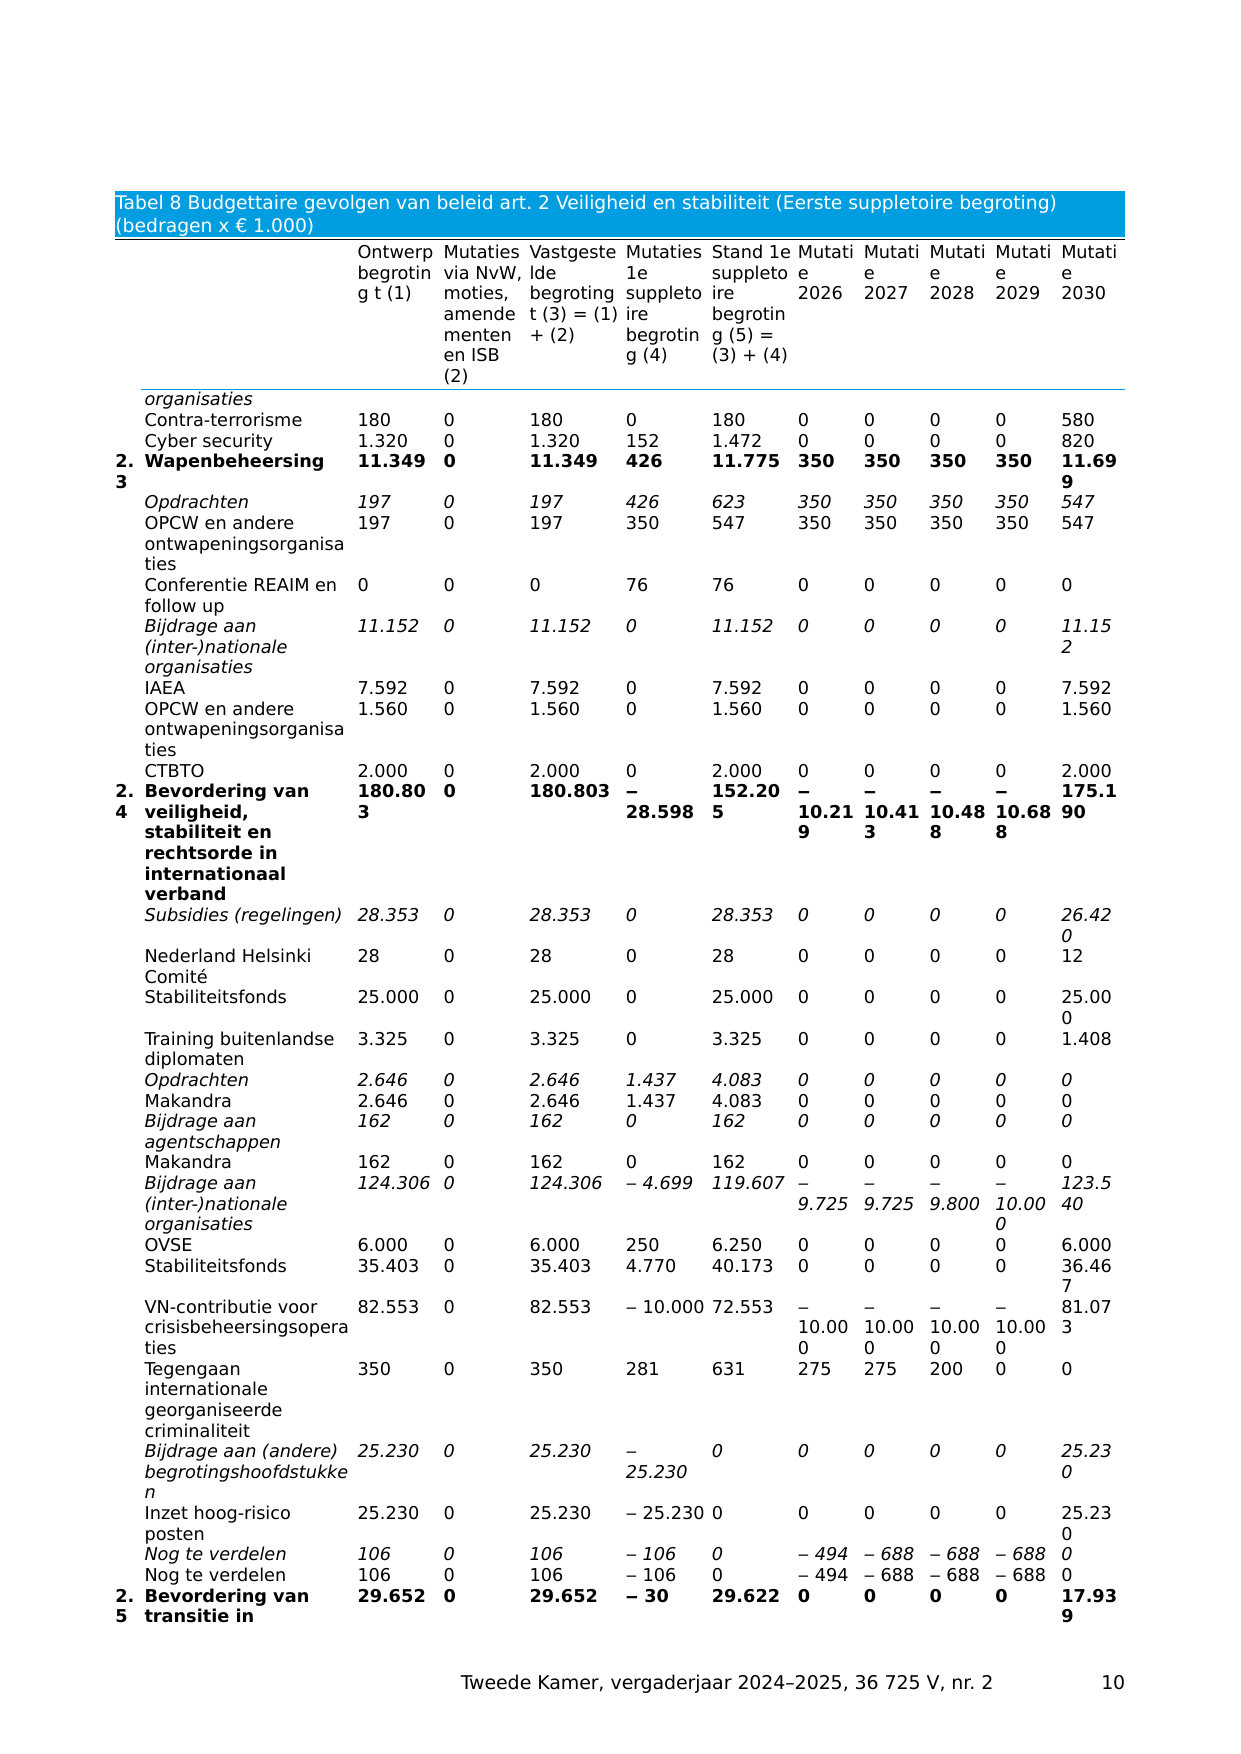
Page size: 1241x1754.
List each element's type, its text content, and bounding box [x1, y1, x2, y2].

table_cell 0 [992, 678, 1058, 699]
table_cell 0 [926, 1111, 992, 1152]
table_cell 197 [526, 493, 623, 513]
table_cell 0 [861, 1091, 926, 1111]
table_cell 0 [623, 946, 709, 987]
table_cell 0 [440, 1256, 526, 1297]
table_cell 82.553 [526, 1297, 623, 1359]
table_cell 631 [709, 1359, 795, 1441]
table_cell 6.000 [1058, 1235, 1125, 1256]
table_cell 25.000 [354, 988, 440, 1029]
table_cell 0 [440, 988, 526, 1029]
table_cell ‒ 10.000 [992, 1173, 1058, 1235]
table_cell ‒ 494 [795, 1544, 861, 1565]
table_cell [115, 1111, 141, 1152]
table_cell [115, 1297, 141, 1359]
table_cell Training buitenlandse diplomaten [141, 1029, 354, 1070]
table_cell 0 [861, 678, 926, 699]
table_cell Wapenbeheersing [141, 451, 354, 492]
table_cell 0 [926, 1091, 992, 1111]
table_cell 0 [440, 699, 526, 761]
table_cell 119.607 [709, 1173, 795, 1235]
table_cell Stabiliteitsfonds [141, 988, 354, 1029]
table_cell 0 [992, 575, 1058, 616]
table_cell 0 [861, 988, 926, 1029]
table_cell [115, 1565, 141, 1586]
table_cell 0 [992, 1070, 1058, 1091]
table_cell 0 [861, 1235, 926, 1256]
table_cell [795, 390, 861, 410]
table_cell 1.560 [526, 699, 623, 761]
table_cell organisaties [141, 390, 354, 410]
table_cell 0 [795, 431, 861, 451]
table_cell 0 [440, 1235, 526, 1256]
table_cell 7.592 [1058, 678, 1125, 699]
table_cell 0 [440, 493, 526, 513]
table_cell 0 [861, 1153, 926, 1173]
table_cell 0 [992, 988, 1058, 1029]
table_cell Bijdrage aan (inter-)nationale organisaties [141, 616, 354, 678]
table_cell [440, 390, 526, 410]
table_cell 0 [795, 410, 861, 431]
table_cell ‒ 494 [795, 1565, 861, 1586]
table_cell 0 [623, 699, 709, 761]
table_cell ‒ 106 [623, 1544, 709, 1565]
table_cell 0 [926, 946, 992, 987]
table_cell ‒ 25.230 [623, 1441, 709, 1503]
table_cell 350 [992, 493, 1058, 513]
table_cell Opdrachten [141, 1070, 354, 1091]
table_cell 0 [992, 1235, 1058, 1256]
table_cell [115, 616, 141, 678]
table_cell 0 [992, 1586, 1058, 1627]
table_cell ‒ 10.000 [861, 1297, 926, 1359]
table_cell 4.083 [709, 1091, 795, 1111]
table_cell 0 [440, 1297, 526, 1359]
table_cell 11.152 [709, 616, 795, 678]
table_cell [115, 1359, 141, 1441]
table_cell ‒ 10.000 [926, 1297, 992, 1359]
table_cell 0 [992, 431, 1058, 451]
table_cell 72.553 [709, 1297, 795, 1359]
table_cell 28 [526, 946, 623, 987]
table_cell 0 [1058, 1111, 1125, 1152]
table_cell Mutatie 2027 [861, 240, 926, 389]
table_cell [115, 1503, 141, 1544]
table_cell [141, 240, 354, 389]
table_cell [861, 390, 926, 410]
table_cell 0 [440, 431, 526, 451]
table_cell [115, 1153, 141, 1173]
table_cell 0 [861, 410, 926, 431]
table_cell 0 [795, 1235, 861, 1256]
table_cell 6.000 [526, 1235, 623, 1256]
table_cell 0 [440, 451, 526, 492]
table_cell 2.4 [115, 781, 141, 905]
table_cell 152.205 [709, 781, 795, 905]
table_cell 0 [440, 1029, 526, 1070]
table_cell 0 [440, 410, 526, 431]
table_cell 12 [1058, 946, 1125, 987]
table_cell 35.403 [526, 1256, 623, 1297]
table_cell 1.560 [709, 699, 795, 761]
table_cell 106 [526, 1565, 623, 1586]
table_cell 180 [709, 410, 795, 431]
table_cell 0 [926, 575, 992, 616]
table_cell 0 [440, 1091, 526, 1111]
table_cell 281 [623, 1359, 709, 1441]
table_cell 0 [861, 1111, 926, 1152]
table_cell ‒ 10.488 [926, 781, 992, 905]
table_cell 76 [709, 575, 795, 616]
table_cell 820 [1058, 431, 1125, 451]
table_cell 0 [709, 1503, 795, 1544]
table_cell 0 [926, 1256, 992, 1297]
table_cell 11.152 [1058, 616, 1125, 678]
table_cell 0 [1058, 1153, 1125, 1173]
table_cell 0 [440, 1441, 526, 1503]
table_cell [115, 946, 141, 987]
table_cell Inzet hoog-risico posten [141, 1503, 354, 1544]
table_cell 0 [440, 1565, 526, 1586]
table_cell 197 [354, 493, 440, 513]
table_cell 35.403 [354, 1256, 440, 1297]
table_cell 0 [861, 699, 926, 761]
table_cell 0 [440, 1111, 526, 1152]
table_cell [115, 575, 141, 616]
table_cell 180.803 [526, 781, 623, 905]
table_cell 0 [926, 431, 992, 451]
table_cell 2.646 [354, 1070, 440, 1091]
table_cell 6.250 [709, 1235, 795, 1256]
table_cell 0 [440, 905, 526, 946]
table_cell 106 [354, 1544, 440, 1565]
table_cell 0 [861, 1441, 926, 1503]
table_cell [992, 390, 1058, 410]
table_cell Nederland Helsinki Comité [141, 946, 354, 987]
table_cell 0 [795, 1441, 861, 1503]
table_cell [526, 390, 623, 410]
table_cell 162 [709, 1111, 795, 1152]
table_cell 0 [926, 761, 992, 781]
table_cell 0 [795, 1153, 861, 1173]
table_cell 82.553 [354, 1297, 440, 1359]
table_cell [354, 390, 440, 410]
table_cell 0 [861, 1586, 926, 1627]
table_cell ‒ 28.598 [623, 781, 709, 905]
table_cell 0 [926, 905, 992, 946]
table_cell ‒ 10.688 [992, 781, 1058, 905]
table_cell 0 [795, 946, 861, 987]
table_cell [115, 389, 141, 410]
table_cell 25.000 [1058, 988, 1125, 1029]
table_cell Makandra [141, 1153, 354, 1173]
table_cell 1.560 [1058, 699, 1125, 761]
table_cell Bijdrage aan (inter-)nationale organisaties [141, 1173, 354, 1235]
table_cell 0 [992, 946, 1058, 987]
table_cell 0 [795, 1029, 861, 1070]
table_cell 0 [354, 575, 440, 616]
table_cell 0 [992, 1441, 1058, 1503]
table_cell 0 [795, 699, 861, 761]
table_cell [115, 1029, 141, 1070]
table_cell 2.000 [1058, 761, 1125, 781]
table_cell CTBTO [141, 761, 354, 781]
table_cell 2.3 [115, 451, 141, 492]
table_cell 7.592 [354, 678, 440, 699]
table_cell ‒ 25.230 [623, 1503, 709, 1544]
table_cell 350 [861, 513, 926, 575]
table_cell Mutaties 1e suppletoire begroting (4) [623, 240, 709, 389]
table_cell 0 [795, 1586, 861, 1627]
table_cell [115, 988, 141, 1029]
table_cell 0 [926, 1586, 992, 1627]
table_cell 0 [992, 699, 1058, 761]
table_cell ‒ 688 [926, 1565, 992, 1586]
table_cell [1058, 390, 1125, 410]
table_cell 11.699 [1058, 451, 1125, 492]
table_cell [115, 240, 141, 389]
table_cell ‒ 688 [926, 1544, 992, 1565]
table_cell [709, 390, 795, 410]
table_cell 350 [795, 493, 861, 513]
table_cell 0 [623, 988, 709, 1029]
table_cell Bevordering van veiligheid, stabiliteit en rechtsorde in internationaal verband [141, 781, 354, 905]
table_cell 350 [795, 513, 861, 575]
table_cell 0 [861, 1070, 926, 1091]
table_cell 0 [861, 761, 926, 781]
table_cell 0 [795, 678, 861, 699]
table_cell Mutatie 2028 [926, 240, 992, 389]
table_cell [115, 1091, 141, 1111]
table_cell [115, 1544, 141, 1565]
table_cell 25.230 [1058, 1441, 1125, 1503]
table_cell 0 [992, 1256, 1058, 1297]
table_cell ‒ 9.800 [926, 1173, 992, 1235]
table_cell 0 [926, 699, 992, 761]
table_cell [115, 1235, 141, 1256]
table_cell [623, 390, 709, 410]
table_cell 0 [992, 1091, 1058, 1111]
table_cell 0 [795, 616, 861, 678]
table_cell 0 [623, 1153, 709, 1173]
table_cell 7.592 [709, 678, 795, 699]
table_cell 623 [709, 493, 795, 513]
table_cell 0 [992, 1503, 1058, 1544]
table_cell 0 [992, 616, 1058, 678]
table_cell 350 [623, 513, 709, 575]
table_cell 11.775 [709, 451, 795, 492]
table_cell 0 [709, 1565, 795, 1586]
table_cell 28.353 [354, 905, 440, 946]
table_cell 0 [1058, 1359, 1125, 1441]
table_cell 0 [992, 410, 1058, 431]
table_cell 36.467 [1058, 1256, 1125, 1297]
table_cell Stand 1e suppletoire begroting (5) = (3) + (4) [709, 240, 795, 389]
table_cell 0 [861, 1256, 926, 1297]
table_cell 0 [992, 1359, 1058, 1441]
table_cell 0 [795, 1091, 861, 1111]
table_cell [115, 513, 141, 575]
table_cell 0 [623, 410, 709, 431]
table_cell 1.408 [1058, 1029, 1125, 1070]
table_cell 180.803 [354, 781, 440, 905]
table_cell 350 [861, 493, 926, 513]
table_cell 28 [709, 946, 795, 987]
table_cell 0 [861, 1503, 926, 1544]
table_cell 547 [1058, 493, 1125, 513]
table_cell 2.000 [709, 761, 795, 781]
table_cell 29.652 [354, 1586, 440, 1627]
table_cell Stabiliteitsfonds [141, 1256, 354, 1297]
table_cell ‒ 106 [623, 1565, 709, 1586]
table_cell 350 [926, 513, 992, 575]
table_cell 0 [1058, 1091, 1125, 1111]
table_cell 0 [992, 905, 1058, 946]
table_cell 0 [861, 1029, 926, 1070]
table_cell 81.073 [1058, 1297, 1125, 1359]
table_cell 2.5 [115, 1586, 141, 1627]
table_cell 0 [926, 1153, 992, 1173]
table_cell Conferentie REAIM en follow up [141, 575, 354, 616]
table_cell ‒ 10.000 [992, 1297, 1058, 1359]
table_cell 0 [440, 1503, 526, 1544]
table_cell 0 [440, 513, 526, 575]
table_cell 11.349 [354, 451, 440, 492]
table_cell Tegengaan internationale georganiseerde criminaliteit [141, 1359, 354, 1441]
table_cell Mutatie 2029 [992, 240, 1058, 389]
table_cell 1.437 [623, 1070, 709, 1091]
table_cell 0 [926, 988, 992, 1029]
table_cell Contra-terrorisme [141, 410, 354, 431]
table_cell 3.325 [354, 1029, 440, 1070]
table_cell 28 [354, 946, 440, 987]
table_cell 0 [926, 1029, 992, 1070]
table_cell 0 [926, 678, 992, 699]
table_cell 2.000 [354, 761, 440, 781]
table_cell [115, 905, 141, 946]
table_cell [115, 493, 141, 513]
table_cell Mutatie 2026 [795, 240, 861, 389]
table_cell IAEA [141, 678, 354, 699]
table_cell VN-contributie voor crisisbeheersingsoperaties [141, 1297, 354, 1359]
table_cell Makandra [141, 1091, 354, 1111]
table_cell 29.622 [709, 1586, 795, 1627]
table_cell 0 [623, 616, 709, 678]
table_cell 7.592 [526, 678, 623, 699]
table_cell 162 [526, 1111, 623, 1152]
table_cell 0 [861, 946, 926, 987]
table_cell 25.000 [526, 988, 623, 1029]
table_cell 580 [1058, 410, 1125, 431]
table_cell 11.152 [526, 616, 623, 678]
table_cell 350 [992, 451, 1058, 492]
table_cell ‒ 10.000 [623, 1297, 709, 1359]
table_cell 0 [526, 575, 623, 616]
table_cell 0 [861, 575, 926, 616]
table_cell 25.230 [1058, 1503, 1125, 1544]
table_cell 162 [354, 1111, 440, 1152]
table_cell OPCW en andere ontwapeningsorganisaties [141, 699, 354, 761]
table_cell 547 [709, 513, 795, 575]
table_cell 426 [623, 451, 709, 492]
table_cell 2.000 [526, 761, 623, 781]
table_cell 124.306 [354, 1173, 440, 1235]
table_cell Ontwerpbegroting t (1) [354, 240, 440, 389]
table_cell 0 [623, 678, 709, 699]
table_cell 1.320 [526, 431, 623, 451]
table_cell 0 [795, 905, 861, 946]
table_cell Bijdrage aan (andere) begrotingshoofdstukken [141, 1441, 354, 1503]
table_cell ‒ 688 [861, 1544, 926, 1565]
table_cell 0 [795, 575, 861, 616]
table_cell ‒ 688 [861, 1565, 926, 1586]
table_cell ‒ 9.725 [861, 1173, 926, 1235]
table_cell [115, 431, 141, 451]
table_cell ‒ 4.699 [623, 1173, 709, 1235]
table_cell 0 [440, 1359, 526, 1441]
table_cell 0 [795, 1070, 861, 1091]
table_cell 162 [354, 1153, 440, 1173]
table_cell 0 [440, 1586, 526, 1627]
table_cell 350 [926, 493, 992, 513]
table_cell 3.325 [709, 1029, 795, 1070]
table_cell 0 [861, 616, 926, 678]
table_cell [115, 699, 141, 761]
table_cell 0 [709, 1544, 795, 1565]
table_cell 25.230 [526, 1503, 623, 1544]
table_cell 197 [526, 513, 623, 575]
table_cell 0 [440, 761, 526, 781]
table_cell 200 [926, 1359, 992, 1441]
table_cell 25.230 [526, 1441, 623, 1503]
table_cell [115, 678, 141, 699]
table_cell 0 [623, 905, 709, 946]
table_cell ‒ 9.725 [795, 1173, 861, 1235]
table_cell 0 [992, 1029, 1058, 1070]
table_cell 0 [926, 1070, 992, 1091]
table_cell 25.000 [709, 988, 795, 1029]
table_cell 25.230 [354, 1441, 440, 1503]
table_cell 0 [440, 575, 526, 616]
table_cell 0 [623, 761, 709, 781]
table_cell 106 [526, 1544, 623, 1565]
table_cell 547 [1058, 513, 1125, 575]
table_cell 106 [354, 1565, 440, 1586]
table_cell 4.083 [709, 1070, 795, 1091]
table_cell 175.190 [1058, 781, 1125, 905]
table_cell 0 [440, 1153, 526, 1173]
table_cell 0 [992, 1153, 1058, 1173]
table_cell 152 [623, 431, 709, 451]
table_cell 0 [992, 761, 1058, 781]
table_cell ‒ 30 [623, 1586, 709, 1627]
table_cell Cyber security [141, 431, 354, 451]
table_cell 350 [861, 451, 926, 492]
table_cell 162 [526, 1153, 623, 1173]
table_cell 275 [861, 1359, 926, 1441]
table_cell ‒ 688 [992, 1565, 1058, 1586]
table_cell 0 [926, 1235, 992, 1256]
table_cell 0 [795, 761, 861, 781]
table_cell 0 [440, 1173, 526, 1235]
table_cell 350 [926, 451, 992, 492]
table_cell 275 [795, 1359, 861, 1441]
table_cell 0 [926, 410, 992, 431]
table_cell Nog te verdelen [141, 1565, 354, 1586]
table_cell 0 [795, 988, 861, 1029]
table_cell Opdrachten [141, 493, 354, 513]
table_cell Vastgestelde begroting t (3) = (1) + (2) [526, 240, 623, 389]
table_cell 0 [440, 616, 526, 678]
table_cell 0 [709, 1441, 795, 1503]
table_cell Nog te verdelen [141, 1544, 354, 1565]
table_cell 350 [354, 1359, 440, 1441]
table_cell 1.437 [623, 1091, 709, 1111]
table_cell 0 [440, 946, 526, 987]
table_cell 0 [623, 1029, 709, 1070]
table_cell 6.000 [354, 1235, 440, 1256]
table_cell 0 [926, 1503, 992, 1544]
table_cell Mutaties via NvW, moties, amendementen en ISB (2) [440, 240, 526, 389]
table_cell 25.230 [354, 1503, 440, 1544]
table_cell OPCW en andere ontwapeningsorganisaties [141, 513, 354, 575]
table_cell 0 [440, 1070, 526, 1091]
table_cell ‒ 10.000 [795, 1297, 861, 1359]
table_cell 0 [440, 678, 526, 699]
table_cell [115, 1070, 141, 1091]
table_cell 0 [795, 1503, 861, 1544]
table_cell 29.652 [526, 1586, 623, 1627]
table_cell 0 [1058, 1565, 1125, 1586]
table_cell 0 [795, 1111, 861, 1152]
table_cell 3.325 [526, 1029, 623, 1070]
table_cell 350 [526, 1359, 623, 1441]
table_cell [926, 390, 992, 410]
table_cell 197 [354, 513, 440, 575]
table_cell 17.939 [1058, 1586, 1125, 1627]
table_cell OVSE [141, 1235, 354, 1256]
table_cell [115, 1173, 141, 1235]
table_cell 2.646 [526, 1091, 623, 1111]
table_cell 0 [440, 781, 526, 905]
table_cell 0 [861, 905, 926, 946]
table_cell 76 [623, 575, 709, 616]
table_cell 426 [623, 493, 709, 513]
table_cell 2.646 [526, 1070, 623, 1091]
table_cell 0 [795, 1256, 861, 1297]
table_cell 0 [926, 1441, 992, 1503]
table_cell 4.770 [623, 1256, 709, 1297]
table_cell [115, 410, 141, 431]
table_cell 0 [1058, 1544, 1125, 1565]
table_cell [115, 761, 141, 781]
table_cell 0 [623, 1111, 709, 1152]
table_cell 162 [709, 1153, 795, 1173]
table_cell 1.320 [354, 431, 440, 451]
table_cell ‒ 10.219 [795, 781, 861, 905]
table_cell ‒ 688 [992, 1544, 1058, 1565]
table_cell 11.152 [354, 616, 440, 678]
table_cell 28.353 [709, 905, 795, 946]
table_cell 350 [992, 513, 1058, 575]
table_cell 0 [1058, 1070, 1125, 1091]
table_cell 1.472 [709, 431, 795, 451]
table_cell 250 [623, 1235, 709, 1256]
table_cell 123.540 [1058, 1173, 1125, 1235]
table_cell Mutatie 2030 [1058, 240, 1125, 389]
table_cell 180 [526, 410, 623, 431]
table_cell [115, 1256, 141, 1297]
table_cell 124.306 [526, 1173, 623, 1235]
table_cell 180 [354, 410, 440, 431]
table_cell 11.349 [526, 451, 623, 492]
table_cell 0 [926, 616, 992, 678]
table_cell 2.646 [354, 1091, 440, 1111]
table_cell Bijdrage aan agentschappen [141, 1111, 354, 1152]
table_cell 0 [440, 1544, 526, 1565]
table_cell Subsidies (regelingen) [141, 905, 354, 946]
table_cell [115, 1441, 141, 1503]
table_cell 40.173 [709, 1256, 795, 1297]
table_cell Bevordering van transitie in [141, 1586, 354, 1627]
table_cell 0 [992, 1111, 1058, 1152]
table_cell 0 [861, 431, 926, 451]
table_cell ‒ 10.413 [861, 781, 926, 905]
table_cell 1.560 [354, 699, 440, 761]
table_cell 28.353 [526, 905, 623, 946]
table_cell 26.420 [1058, 905, 1125, 946]
table_cell 350 [795, 451, 861, 492]
table_cell 0 [1058, 575, 1125, 616]
